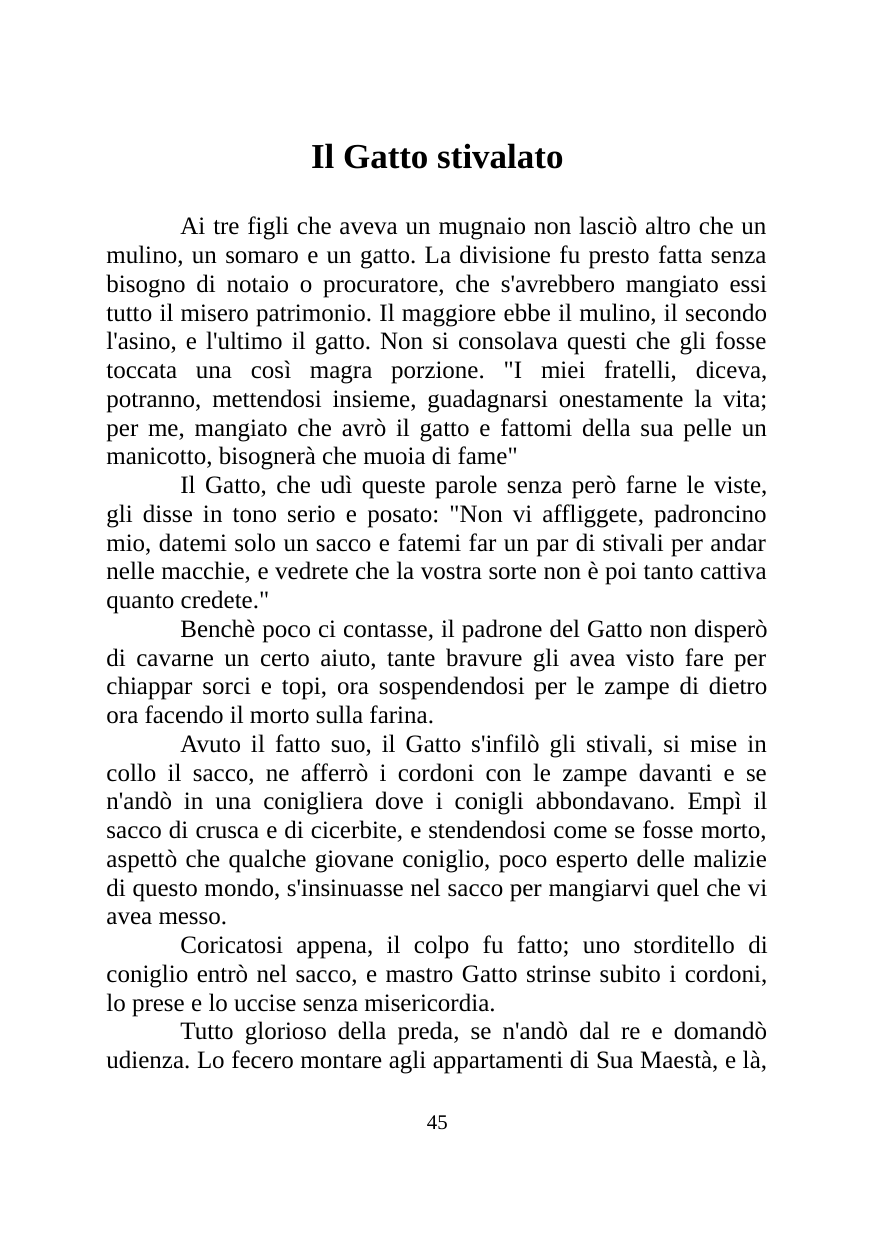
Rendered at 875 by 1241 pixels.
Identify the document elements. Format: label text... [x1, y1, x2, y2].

text Il Gatto, che udì queste parole senza però farne le viste, gli disse in tono serio e posato: "Non vi affliggete, padroncino mio, datemi solo un sacco e fatemi far un par di stivali per andar nelle macchie, e vedrete che la vostra sorte non è poi tanto cattiva quanto credete." [106, 470, 768, 614]
text Coricatosi appena, il colpo fu fatto; uno storditello di coniglio entrò nel sacco, e mastro Gatto strinse subito i cordoni, lo prese e lo uccise senza misericordia. [106, 930, 768, 1016]
text Avuto il fatto suo, il Gatto s'infilò gli stivali, si mise in collo il sacco, ne afferrò i cordoni con le zampe davanti e se n'andò in una conigliera dove i conigli abbondavano. Empì il sacco di crusca e di cicerbite, e stendendosi come se fosse morto, aspettò che qualche giovane coniglio, poco esperto delle malizie di questo mondo, s'insinuasse nel sacco per mangiarvi quel che vi avea messo. [106, 729, 768, 930]
subtitle Il Gatto stivalato [106, 136, 768, 176]
text Benchè poco ci contasse, il padrone del Gatto non disperò di cavarne un certo aiuto, tante bravure gli avea visto fare per chiappar sorci e topi, ora sospendendosi per le zampe di dietro ora facendo il morto sulla farina. [106, 614, 768, 729]
text Tutto glorioso della preda, se n'andò dal re e domandò udienza. Lo fecero montare agli appartamenti di Sua Maestà, e là, [106, 1016, 768, 1074]
text Ai tre figli che aveva un mugnaio non lasciò altro che un mulino, un somaro e un gatto. La divisione fu presto fatta senza bisogno di notaio o procuratore, che s'avrebbero mangiato essi tutto il misero patrimonio. Il maggiore ebbe il mulino, il secondo l'asino, e l'ultimo il gatto. Non si consolava questi che gli fosse toccata una così magra porzione. "I miei fratelli, diceva, potranno, mettendosi insieme, guadagnarsi onestamente la vita; per me, mangiato che avrò il gatto e fattomi della sua pelle un manicotto, bisognerà che muoia di fame" [106, 211, 768, 470]
